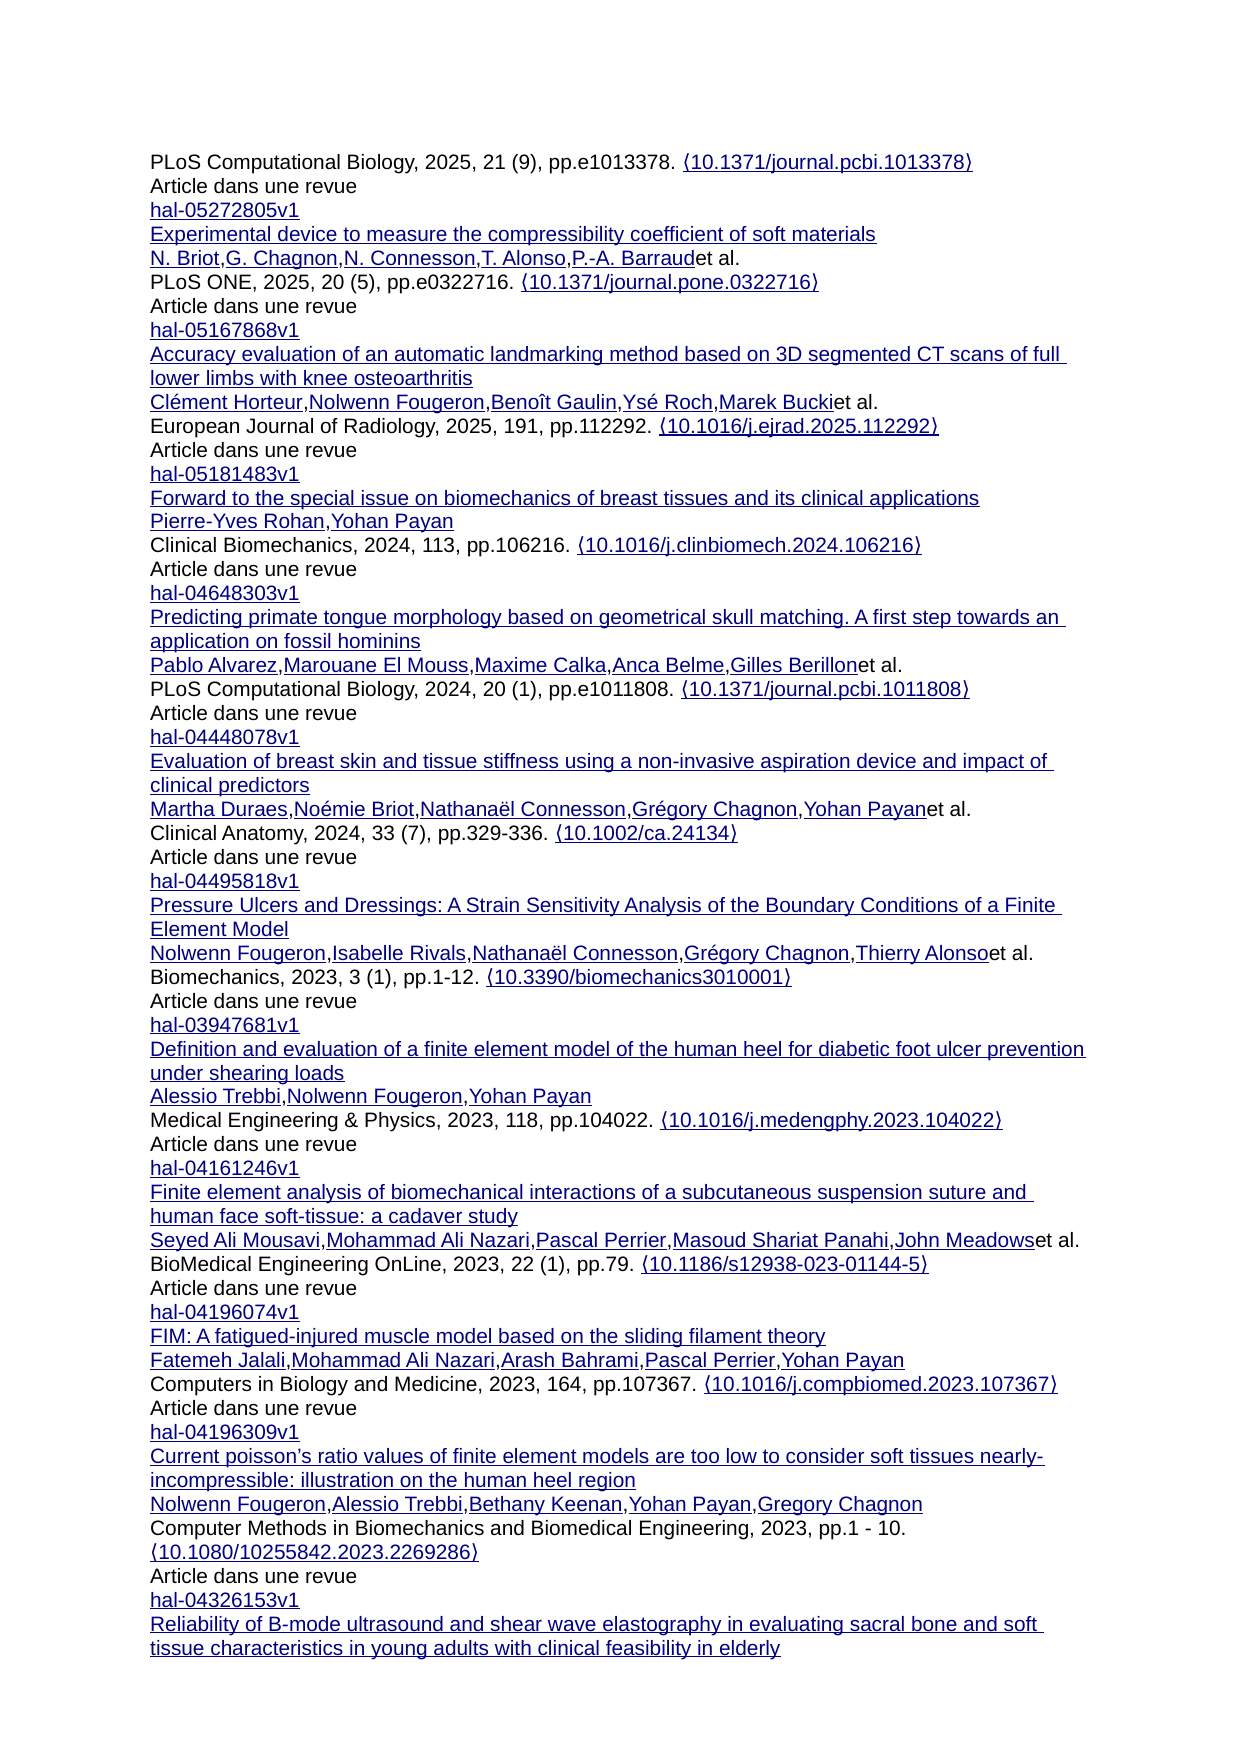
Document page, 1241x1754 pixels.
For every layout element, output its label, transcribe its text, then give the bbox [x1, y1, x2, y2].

table_cell Definition and evaluation of a finite element model of the human heel for diabetic foot ulcer prevention under shearing loads Alessio Trebbi,Nolwenn Fougeron,Yohan Payan Medical Engineering & Physics, 2023, 118, pp.104022. ⟨10.1016/j.medengphy.2023.104022⟩ Article dans une revue hal-04161246v1 [150, 1036, 1090, 1180]
table_cell Predicting primate tongue morphology based on geometrical skull matching. A first step towards an application on fossil hominins Pablo Alvarez,Marouane El Mouss,Maxime Calka,Anca Belme,Gilles Berillonet al. PLoS Computational Biology, 2024, 20 (1), pp.e1011808. ⟨10.1371/journal.pcbi.1011808⟩ Article dans une revue hal-04448078v1 [150, 605, 1090, 749]
table_cell Finite element analysis of biomechanical interactions of a subcutaneous suspension suture and human face soft-tissue: a cadaver study Seyed Ali Mousavi,Mohammad Ali Nazari,Pascal Perrier,Masoud Shariat Panahi,John Meadowset al. BioMedical Engineering OnLine, 2023, 22 (1), pp.79. ⟨10.1186/s12938-023-01144-5⟩ Article dans une revue hal-04196074v1 [150, 1180, 1090, 1324]
table_cell Experimental device to measure the compressibility coefficient of soft materials N. Briot,G. Chagnon,N. Connesson,T. Alonso,P.-A. Barraudet al. PLoS ONE, 2025, 20 (5), pp.e0322716. ⟨10.1371/journal.pone.0322716⟩ Article dans une revue hal-05167868v1 [150, 222, 1090, 342]
table_cell Evaluation of breast skin and tissue stiffness using a non‐invasive aspiration device and impact of clinical predictors Martha Duraes,Noémie Briot,Nathanaël Connesson,Grégory Chagnon,Yohan Payanet al. Clinical Anatomy, 2024, 33 (7), pp.329-336. ⟨10.1002/ca.24134⟩ Article dans une revue hal-04495818v1 [150, 749, 1090, 893]
table_cell Current poisson’s ratio values of finite element models are too low to consider soft tissues nearly-incompressible: illustration on the human heel region Nolwenn Fougeron,Alessio Trebbi,Bethany Keenan,Yohan Payan,Gregory Chagnon Computer Methods in Biomechanics and Biomedical Engineering, 2023, pp.1 - 10. ⟨10.1080/10255842.2023.2269286⟩ Article dans une revue hal-04326153v1 [150, 1444, 1090, 1611]
table_cell Pressure Ulcers and Dressings: A Strain Sensitivity Analysis of the Boundary Conditions of a Finite Element Model Nolwenn Fougeron,Isabelle Rivals,Nathanaël Connesson,Grégory Chagnon,Thierry Alonsoet al. Biomechanics, 2023, 3 (1), pp.1-12. ⟨10.3390/biomechanics3010001⟩ Article dans une revue hal-03947681v1 [150, 893, 1090, 1036]
table_cell PLoS Computational Biology, 2025, 21 (9), pp.e1013378. ⟨10.1371/journal.pcbi.1013378⟩ Article dans une revue hal-05272805v1 [150, 150, 1090, 222]
table_cell Forward to the special issue on biomechanics of breast tissues and its clinical applications Pierre-Yves Rohan,Yohan Payan Clinical Biomechanics, 2024, 113, pp.106216. ⟨10.1016/j.clinbiomech.2024.106216⟩ Article dans une revue hal-04648303v1 [150, 485, 1090, 605]
table_cell Reliability of B-mode ultrasound and shear wave elastography in evaluating sacral bone and soft tissue characteristics in young adults with clinical feasibility in elderly [150, 1611, 1090, 1659]
table_cell Accuracy evaluation of an automatic landmarking method based on 3D segmented CT scans of full lower limbs with knee osteoarthritis Clément Horteur,Nolwenn Fougeron,Benoît Gaulin,Ysé Roch,Marek Buckiet al. European Journal of Radiology, 2025, 191, pp.112292. ⟨10.1016/j.ejrad.2025.112292⟩ Article dans une revue hal-05181483v1 [150, 342, 1090, 485]
table_cell FIM: A fatigued-injured muscle model based on the sliding filament theory Fatemeh Jalali,Mohammad Ali Nazari,Arash Bahrami,Pascal Perrier,Yohan Payan Computers in Biology and Medicine, 2023, 164, pp.107367. ⟨10.1016/j.compbiomed.2023.107367⟩ Article dans une revue hal-04196309v1 [150, 1324, 1090, 1444]
